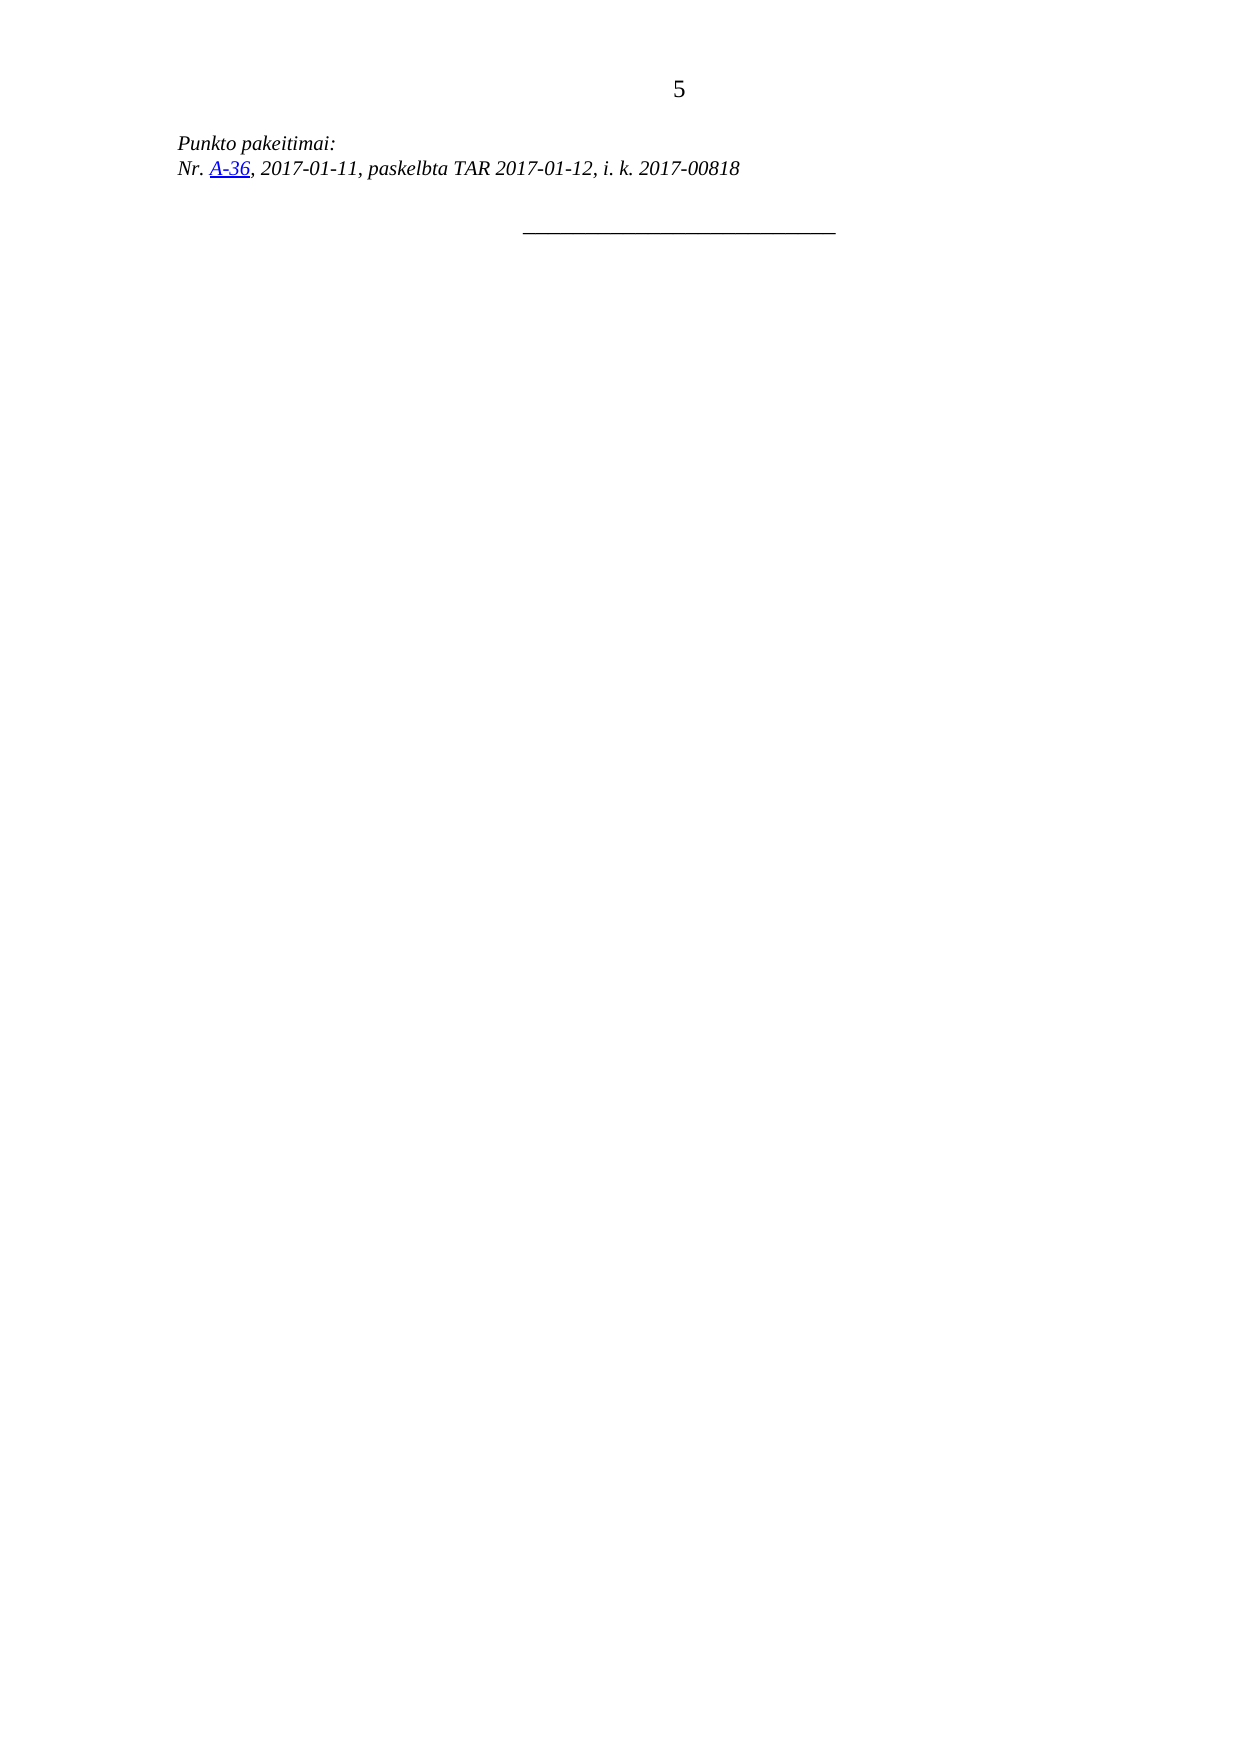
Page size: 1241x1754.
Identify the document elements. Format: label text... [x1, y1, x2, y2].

text Nr. A-36, 2017-01-11, paskelbta TAR 2017-01-12, i. k. 2017-00818 [177, 155, 1181, 179]
text _________________________ [177, 208, 1181, 237]
text Punkto pakeitimai: [177, 131, 1181, 155]
